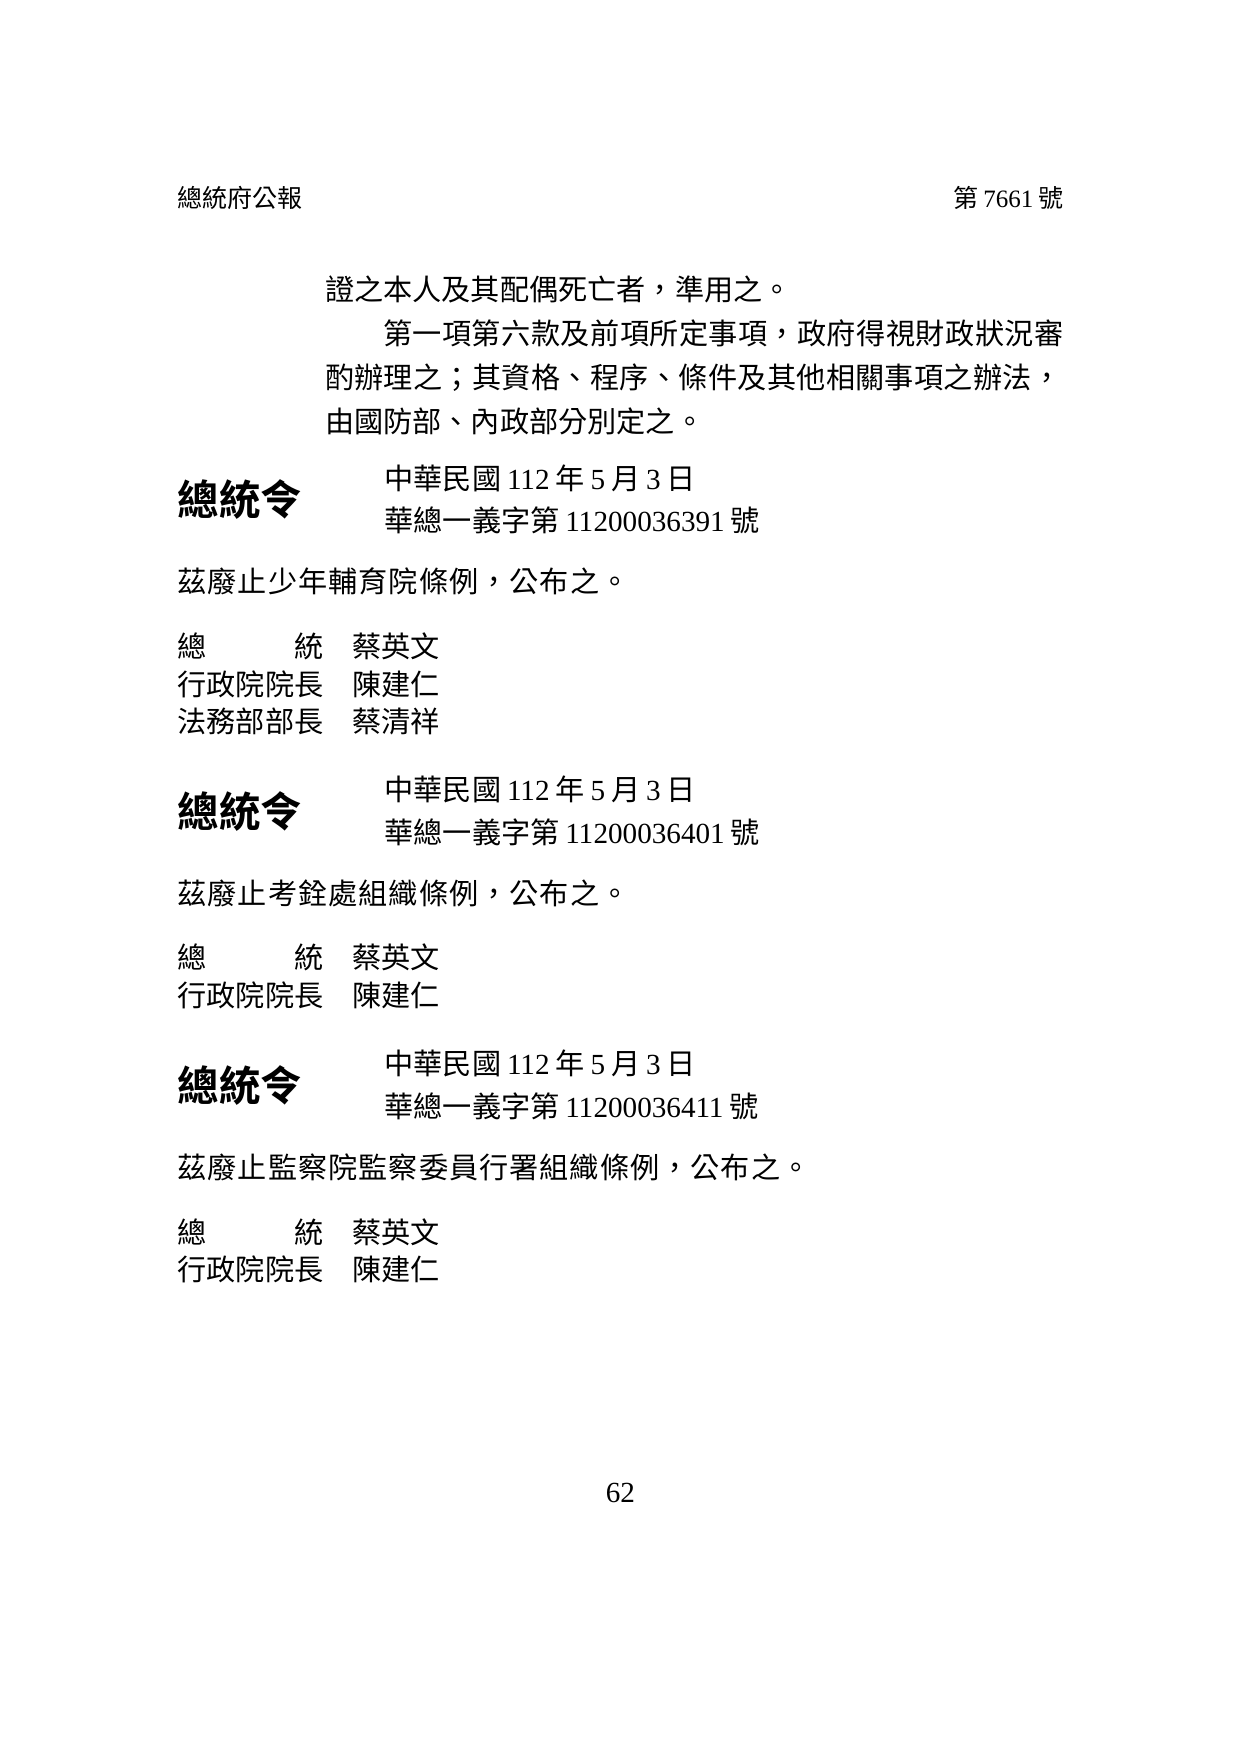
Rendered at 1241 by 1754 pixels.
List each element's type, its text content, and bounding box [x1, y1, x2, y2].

table_header 中華民國112年5月3日 華總一義字第11200036411號 [381, 1039, 877, 1128]
text 茲廢止考銓處組織條例，公布之。 [177, 866, 1063, 914]
text 第一項第六款及前項所定事項，政府得視財政狀況審酌辦理之；其資格、程序、條件及其他相關事項之辦法，由國防部、內政部分別定之。 [325, 309, 1063, 441]
text 證之本人及其配偶死亡者，準用之。 [325, 266, 1063, 309]
text 總 統 蔡英文 行政院院長 陳建仁 [177, 939, 1063, 1014]
text 茲廢止監察院監察委員行署組織條例，公布之。 [177, 1140, 1063, 1188]
table_header 中華民國112年5月3日 華總一義字第11200036391號 [381, 453, 877, 542]
text 總 統 蔡英文 行政院院長 陳建仁 法務部部長 蔡清祥 [177, 627, 1063, 740]
text 茲廢止少年輔育院條例，公布之。 [177, 554, 1063, 602]
table_header 中華民國112年5月3日 華總一義字第11200036401號 [381, 765, 877, 853]
table_header 總統令 [174, 765, 381, 853]
text 總 統 蔡英文 行政院院長 陳建仁 [177, 1213, 1063, 1288]
table_header 總統令 [174, 453, 381, 542]
table_header 總統令 [174, 1039, 381, 1128]
